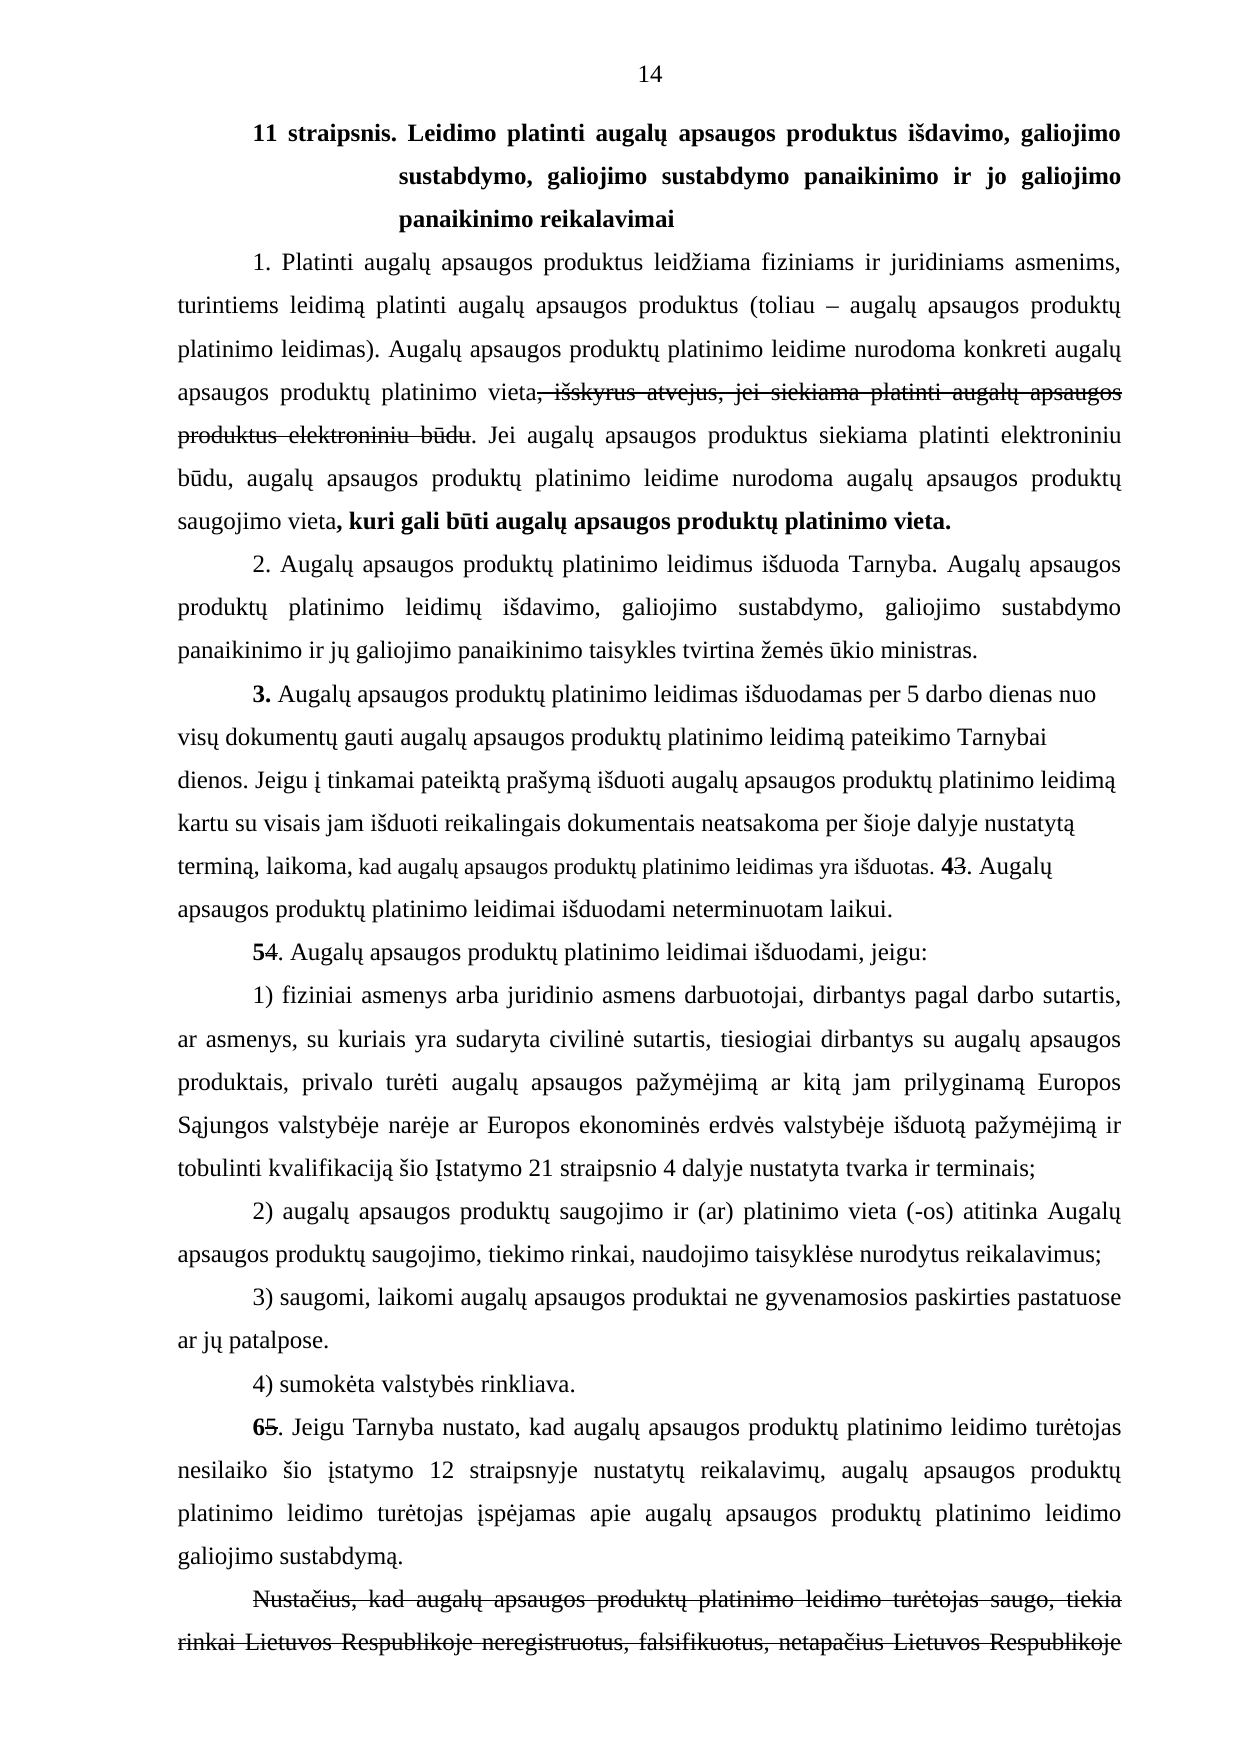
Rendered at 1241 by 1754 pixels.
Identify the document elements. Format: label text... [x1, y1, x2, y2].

text 3. Augalų apsaugos produktų platinimo leidimas išduodamas per 5 darbo dienas nuo visų dokumentų gauti augalų apsaugos produktų platinimo leidimą pateikimo Tarnybai dienos. Jeigu į tinkamai pateiktą prašymą išduoti augalų apsaugos produktų platinimo leidimą kartu su visais jam išduoti reikalingais dokumentais neatsakoma per šioje dalyje nustatytą terminą, laikoma, kad augalų apsaugos produktų platinimo leidimas yra išduotas. 43. Augalų apsaugos produktų platinimo leidimai išduodami neterminuotam laikui. [177, 679, 1122, 923]
text 4) sumokėta valstybės rinkliava. [177, 1369, 1122, 1397]
text Nustačius, kad augalų apsaugos produktų platinimo leidimo turėtojas saugo, tiekia rinkai Lietuvos Respublikoje neregistruotus, falsifikuotus, netapačius Lietuvos Respublikoje registruotiems augalų apsaugos produktams augalų apsaugos produktus ir (arba) neidentifikuotus augalų apsaugos produktus, taikomos šio straipsnio 9 dalies 1 punkto nuostatos. [177, 1644, 1122, 1656]
text 65. Jeigu Tarnyba nustato, kad augalų apsaugos produktų platinimo leidimo turėtojas nesilaiko šio įstatymo 12 straipsnyje nustatytų reikalavimų, augalų apsaugos produktų platinimo leidimo turėtojas įspėjamas apie augalų apsaugos produktų platinimo leidimo galiojimo sustabdymą. [177, 1412, 1122, 1570]
text 54. Augalų apsaugos produktų platinimo leidimai išduodami, jeigu: [177, 937, 1122, 966]
text 1) fiziniai asmenys arba juridinio asmens darbuotojai, dirbantys pagal darbo sutartis, ar asmenys, su kuriais yra sudaryta civilinė sutartis, tiesiogiai dirbantys su augalų apsaugos produktais, privalo turėti augalų apsaugos pažymėjimą ar kitą jam prilyginamą Europos Sąjungos valstybėje narėje ar Europos ekonominės erdvės valstybėje išduotą pažymėjimą ir tobulinti kvalifikaciją šio Įstatymo 21 straipsnio 4 dalyje nustatyta tvarka ir terminais; [177, 981, 1122, 1182]
text 3) saugomi, laikomi augalų apsaugos produktai ne gyvenamosios paskirties pastatuose ar jų patalpose. [177, 1282, 1122, 1354]
text 11 straipsnis. Leidimo platinti augalų apsaugos produktus išdavimo, galiojimo sustabdymo, galiojimo sustabdymo panaikinimo ir jo galiojimo panaikinimo reikalavimai [252, 118, 1122, 233]
text 2) augalų apsaugos produktų saugojimo ir (ar) platinimo vieta (-os) atitinka Augalų apsaugos produktų saugojimo, tiekimo rinkai, naudojimo taisyklėse nurodytus reikalavimus; [177, 1196, 1122, 1268]
text 2. Augalų apsaugos produktų platinimo leidimus išduoda Tarnyba. Augalų apsaugos produktų platinimo leidimų išdavimo, galiojimo sustabdymo, galiojimo sustabdymo panaikinimo ir jų galiojimo panaikinimo taisykles tvirtina žemės ūkio ministras. [177, 549, 1122, 664]
text Nustačius, kad augalų apsaugos produktų platinimo leidimo turėtojas saugo, tiekia rinkai Lietuvos Respublikoje neregistruotus, falsifikuotus, netapačius Lietuvos Respublikoje registruotiems augalų apsaugos produktams augalų apsaugos produktus ir (arba) neidentifikuotus augalų apsaugos produktus, taikomos šio straipsnio 9 dalies 1 punkto nuostatos. [177, 1584, 1122, 1643]
text 1. Platinti augalų apsaugos produktus leidžiama fiziniams ir juridiniams asmenims, turintiems leidimą platinti augalų apsaugos produktus (toliau – augalų apsaugos produktų platinimo leidimas). Augalų apsaugos produktų platinimo leidime nurodoma konkreti augalų apsaugos produktų platinimo vieta, išskyrus atvejus, jei siekiama platinti augalų apsaugos produktus elektroniniu būdu. Jei augalų apsaugos produktus siekiama platinti elektroniniu būdu, augalų apsaugos produktų platinimo leidime nurodoma augalų apsaugos produktų saugojimo vieta, kuri gali būti augalų apsaugos produktų platinimo vieta. [177, 247, 1122, 535]
